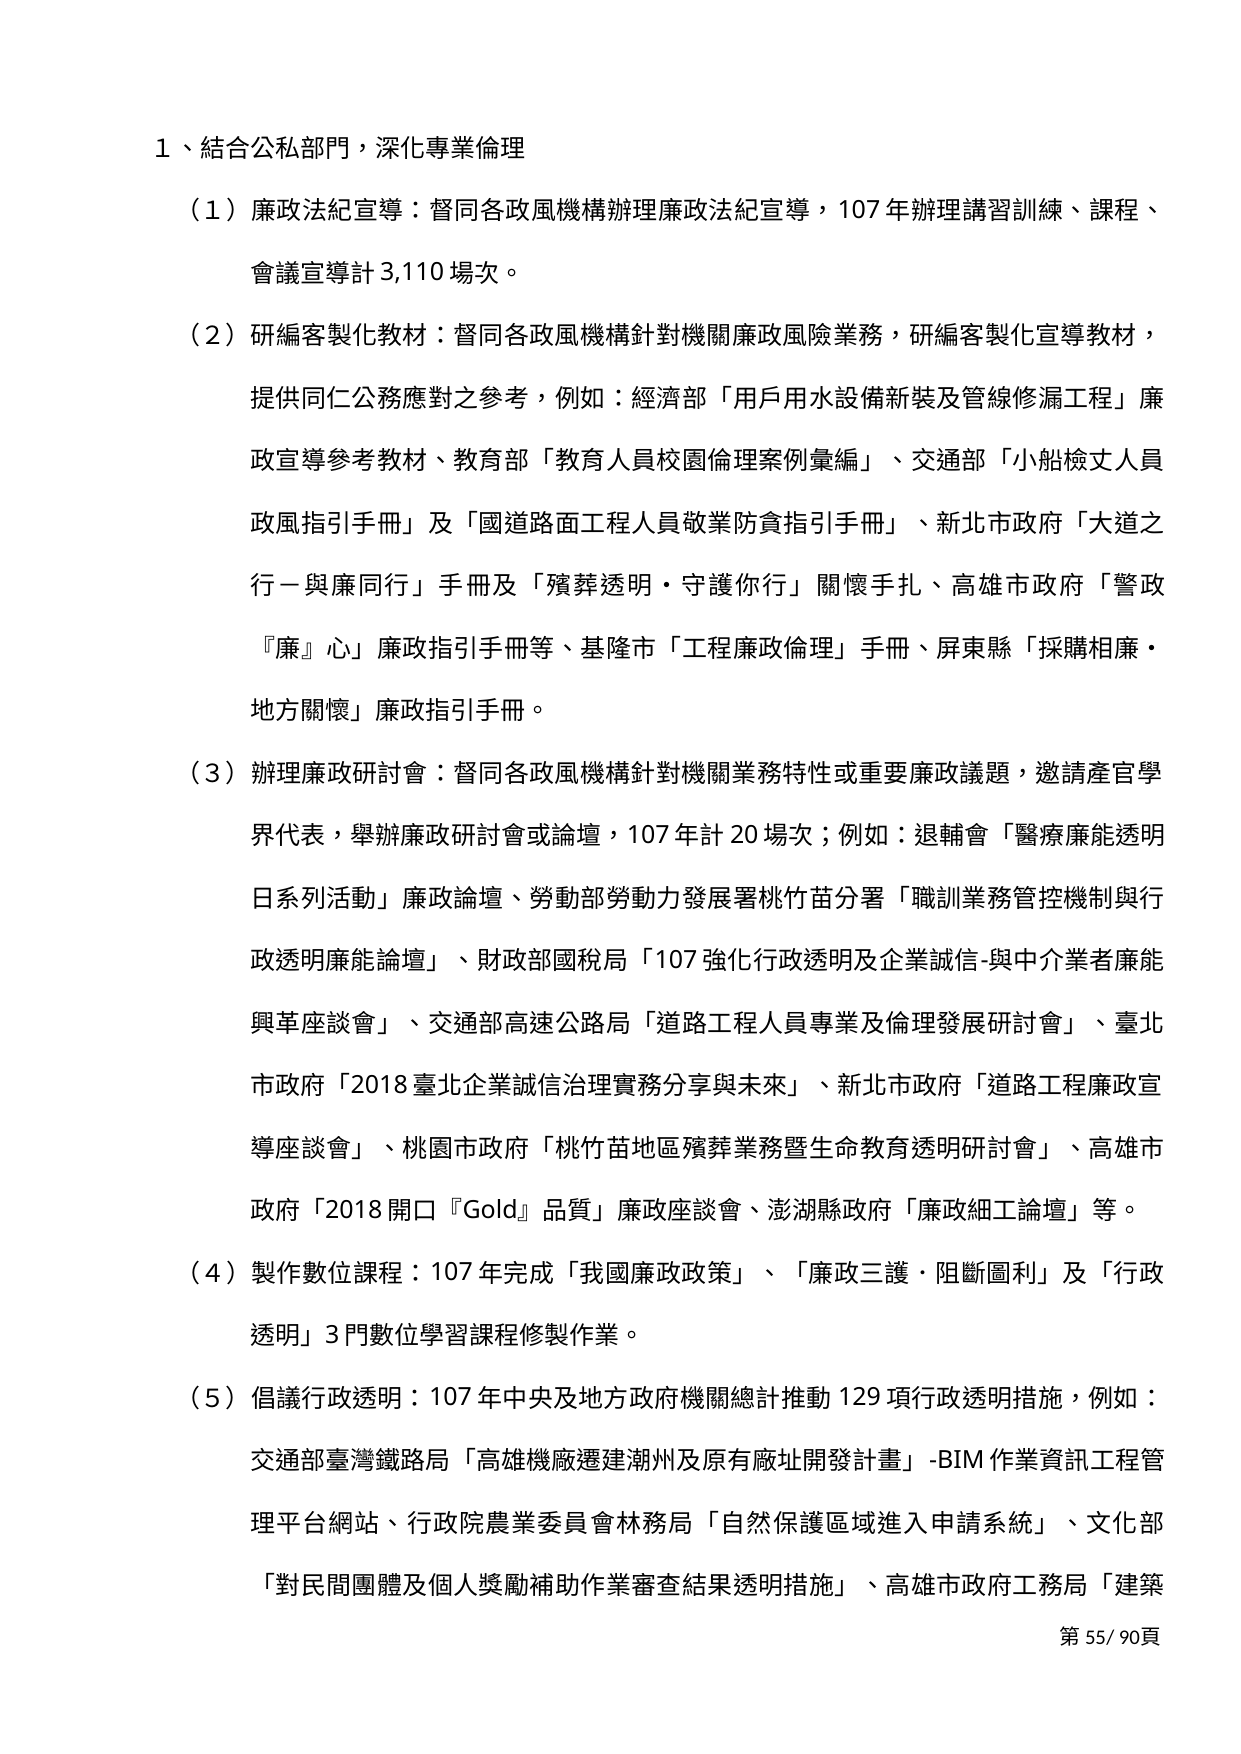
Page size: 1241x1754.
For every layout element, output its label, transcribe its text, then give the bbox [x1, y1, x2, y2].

text （２）研編客製化教材：督同各政風機構針對機關廉政風險業務，研編客製化宣導教材，提供同仁公務應對之參考，例如：經濟部「用戶用水設備新裝及管線修漏工程」廉政宣導參考教材、教育部「教育人員校園倫理案例彙編」、交通部「小船檢丈人員政風指引手冊」及「國道路面工程人員敬業防貪指引手冊」、新北市政府「大道之行－與廉同行」手冊及「殯葬透明‧守護你行」關懷手扎、高雄市政府「警政『廉』心」廉政指引手冊等、基隆市「工程廉政倫理」手冊、屏東縣「採購相廉‧地方關懷」廉政指引手冊。 [175, 292, 1165, 729]
text （４）製作數位課程：107年完成「我國廉政政策」、「廉政三護．阻斷圖利」及「行政透明」3門數位學習課程修製作業。 [175, 1229, 1165, 1354]
text （５）倡議行政透明：107年中央及地方政府機關總計推動129項行政透明措施，例如：交通部臺灣鐵路局「高雄機廠遷建潮州及原有廠址開發計畫」-BIM作業資訊工程管理平台網站、行政院農業委員會林務局「自然保護區域進入申請系統」、文化部「對民間團體及個人獎勵補助作業審查結果透明措施」、高雄市政府工務局「建築 [175, 1354, 1165, 1604]
text （１）廉政法紀宣導：督同各政風機構辦理廉政法紀宣導，107年辦理講習訓練、課程、會議宣導計3,110場次。 [175, 167, 1165, 292]
text （３）辦理廉政研討會：督同各政風機構針對機關業務特性或重要廉政議題，邀請產官學界代表，舉辦廉政研討會或論壇，107年計20場次；例如：退輔會「醫療廉能透明日系列活動」廉政論壇、勞動部勞動力發展署桃竹苗分署「職訓業務管控機制與行政透明廉能論壇」、財政部國稅局「107強化行政透明及企業誠信-與中介業者廉能興革座談會」、交通部高速公路局「道路工程人員專業及倫理發展研討會」、臺北市政府「2018臺北企業誠信治理實務分享與未來」、新北市政府「道路工程廉政宣導座談會」、桃園市政府「桃竹苗地區殯葬業務暨生命教育透明研討會」、高雄市政府「2018開口『Gold』品質」廉政座談會、澎湖縣政府「廉政細工論壇」等。 [175, 729, 1165, 1229]
text １、結合公私部門，深化專業倫理 [150, 104, 1165, 167]
